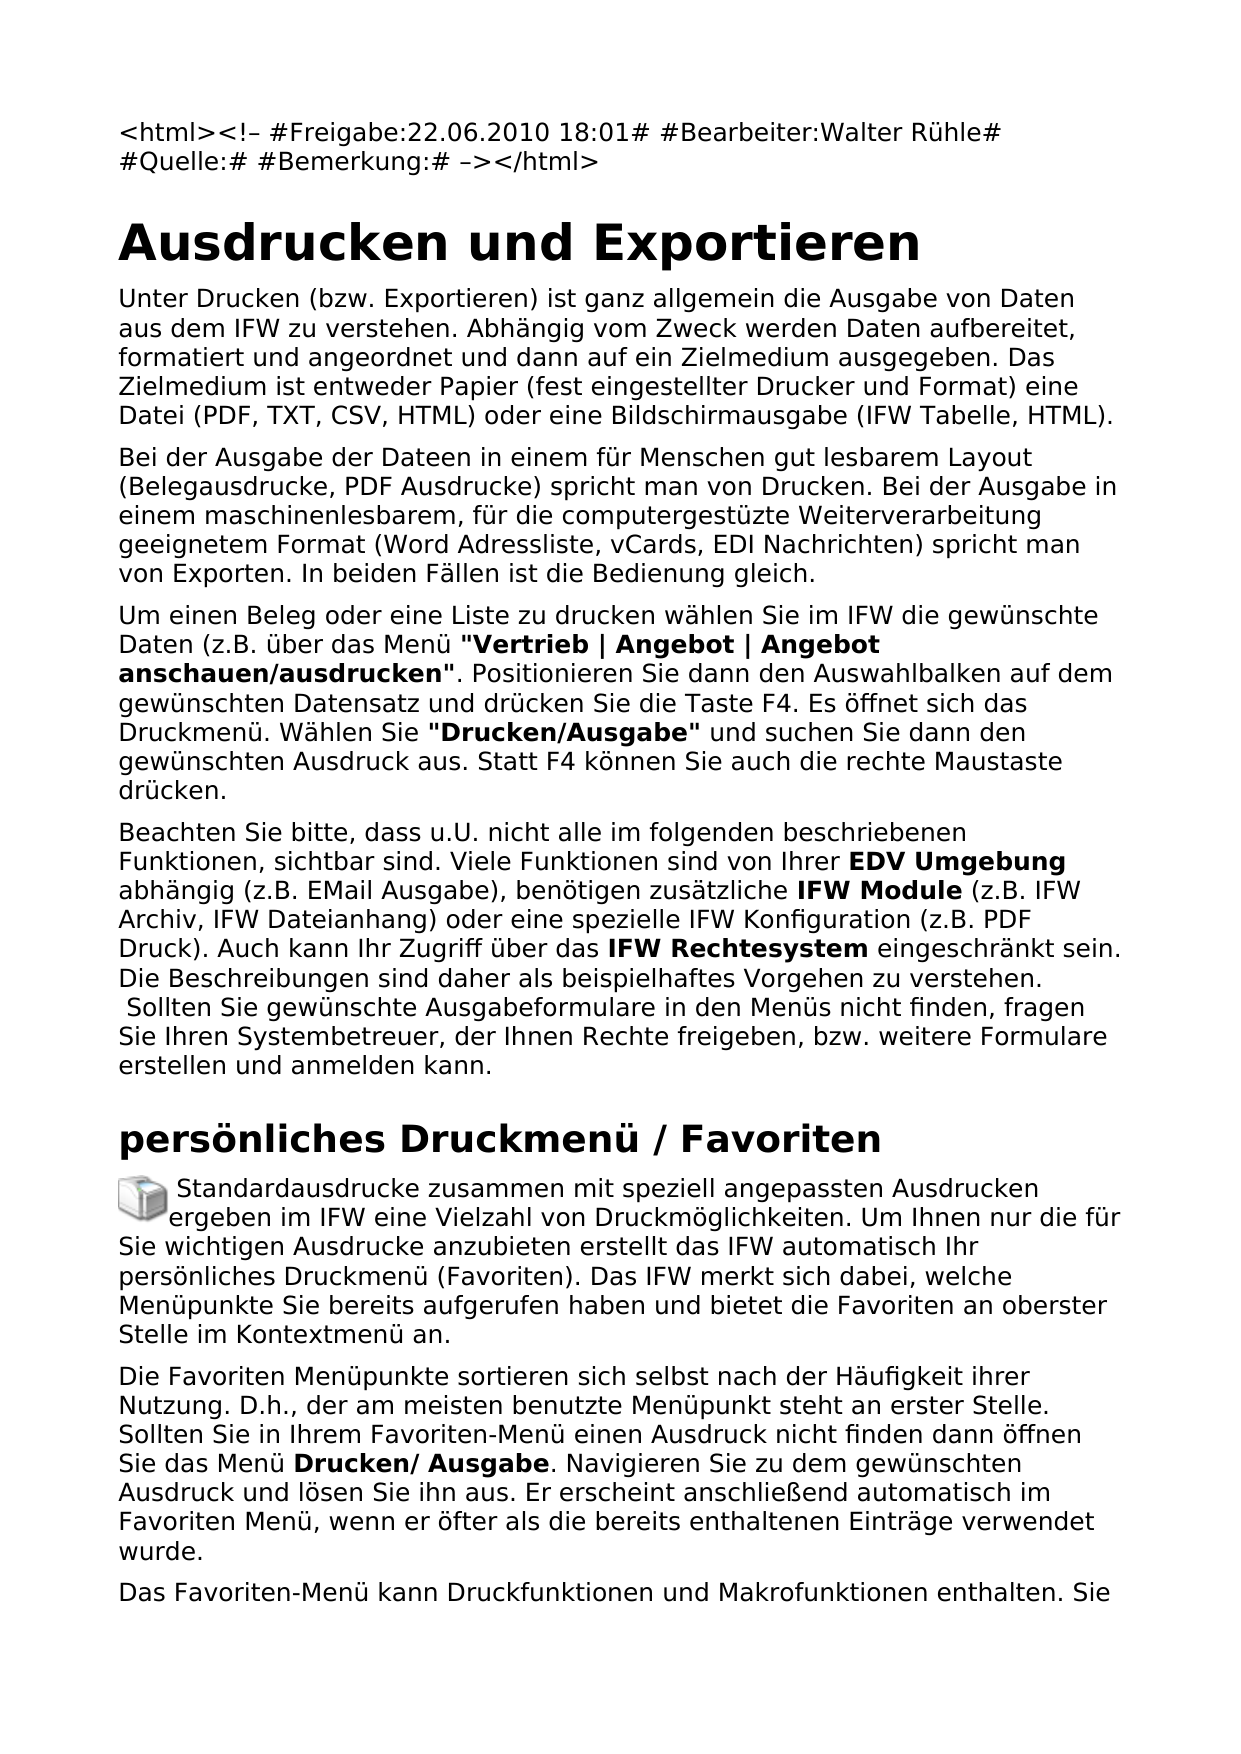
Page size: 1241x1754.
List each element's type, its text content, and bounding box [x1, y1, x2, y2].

subtitle Ausdrucken und Exportieren [118, 214, 1122, 272]
text Um einen Beleg oder eine Liste zu drucken wählen Sie im IFW die gewünschte Daten (z.B. über das Menü "Vertrieb | Angebot | Angebot anschauen/ausdrucken". Positionieren Sie dann den Auswahlbalken auf dem gewünschten Datensatz und drücken Sie die Taste F4. Es öffnet sich das Druckmenü. Wählen Sie "Drucken/Ausgabe" und suchen Sie dann den gewünschten Ausdruck aus. Statt F4 können Sie auch die rechte Maustaste drücken. [118, 601, 1122, 806]
text Die Favoriten Menüpunkte sortieren sich selbst nach der Häufigkeit ihrer Nutzung. D.h., der am meisten benutzte Menüpunkt steht an erster Stelle. Sollten Sie in Ihrem Favoriten-Menü einen Ausdruck nicht finden dann öffnen Sie das Menü Drucken/ Ausgabe. Navigieren Sie zu dem gewünschten Ausdruck und lösen Sie ihn aus. Er erscheint anschließend automatisch im Favoriten Menü, wenn er öfter als die bereits enthaltenen Einträge verwendet wurde. [118, 1362, 1122, 1566]
subtitle persönliches Druckmenü / Favoriten [118, 1118, 1122, 1162]
text <html><!– #Freigabe:22.06.2010 18:01# #Bearbeiter:Walter Rühle# #Quelle:# #Bemerkung:# –></html> [118, 118, 1122, 176]
text Standardausdrucke zusammen mit speziell angepassten Ausdrucken ergeben im IFW eine Vielzahl von Druckmöglichkeiten. Um Ihnen nur die für Sie wichtigen Ausdrucke anzubieten erstellt das IFW automatisch Ihr persönliches Druckmenü (Favoriten). Das IFW merkt sich dabei, welche Menüpunkte Sie bereits aufgerufen haben und bietet die Favoriten an oberster Stelle im Kontextmenü an. [118, 1174, 1122, 1349]
text Bei der Ausgabe der Dateen in einem für Menschen gut lesbarem Layout (Belegausdrucke, PDF Ausdrucke) spricht man von Drucken. Bei der Ausgabe in einem maschinenlesbarem, für die computergestüzte Weiterverarbeitung geeignetem Format (Word Adressliste, vCards, EDI Nachrichten) spricht man von Exporten. In beiden Fällen ist die Bedienung gleich. [118, 443, 1122, 589]
text Unter Drucken (bzw. Exportieren) ist ganz allgemein die Ausgabe von Daten aus dem IFW zu verstehen. Abhängig vom Zweck werden Daten aufbereitet, formatiert und angeordnet und dann auf ein Zielmedium ausgegeben. Das Zielmedium ist entweder Papier (fest eingestellter Drucker und Format) eine Datei (PDF, TXT, CSV, HTML) oder eine Bildschirmausgabe (IFW Tabelle, HTML). [118, 285, 1122, 431]
text Beachten Sie bitte, dass u.U. nicht alle im folgenden beschriebenen Funktionen, sichtbar sind. Viele Funktionen sind von Ihrer EDV Umgebung abhängig (z.B. EMail Ausgabe), benötigen zusätzliche IFW Module (z.B. IFW Archiv, IFW Dateianhang) oder eine spezielle IFW Konfiguration (z.B. PDF Druck). Auch kann Ihr Zugriff über das IFW Rechtesystem eingeschränkt sein. Die Beschreibungen sind daher als beispielhaftes Vorgehen zu verstehen. Sollten Sie gewünschte Ausgabeformulare in den Menüs nicht finden, fragen Sie Ihren Systembetreuer, der Ihnen Rechte freigeben, bzw. weitere Formulare erstellen und anmelden kann. [118, 818, 1122, 1081]
text Das Favoriten-Menü kann Druckfunktionen und Makrofunktionen enthalten. Sie [118, 1578, 1122, 1607]
picture [118, 1174, 169, 1225]
